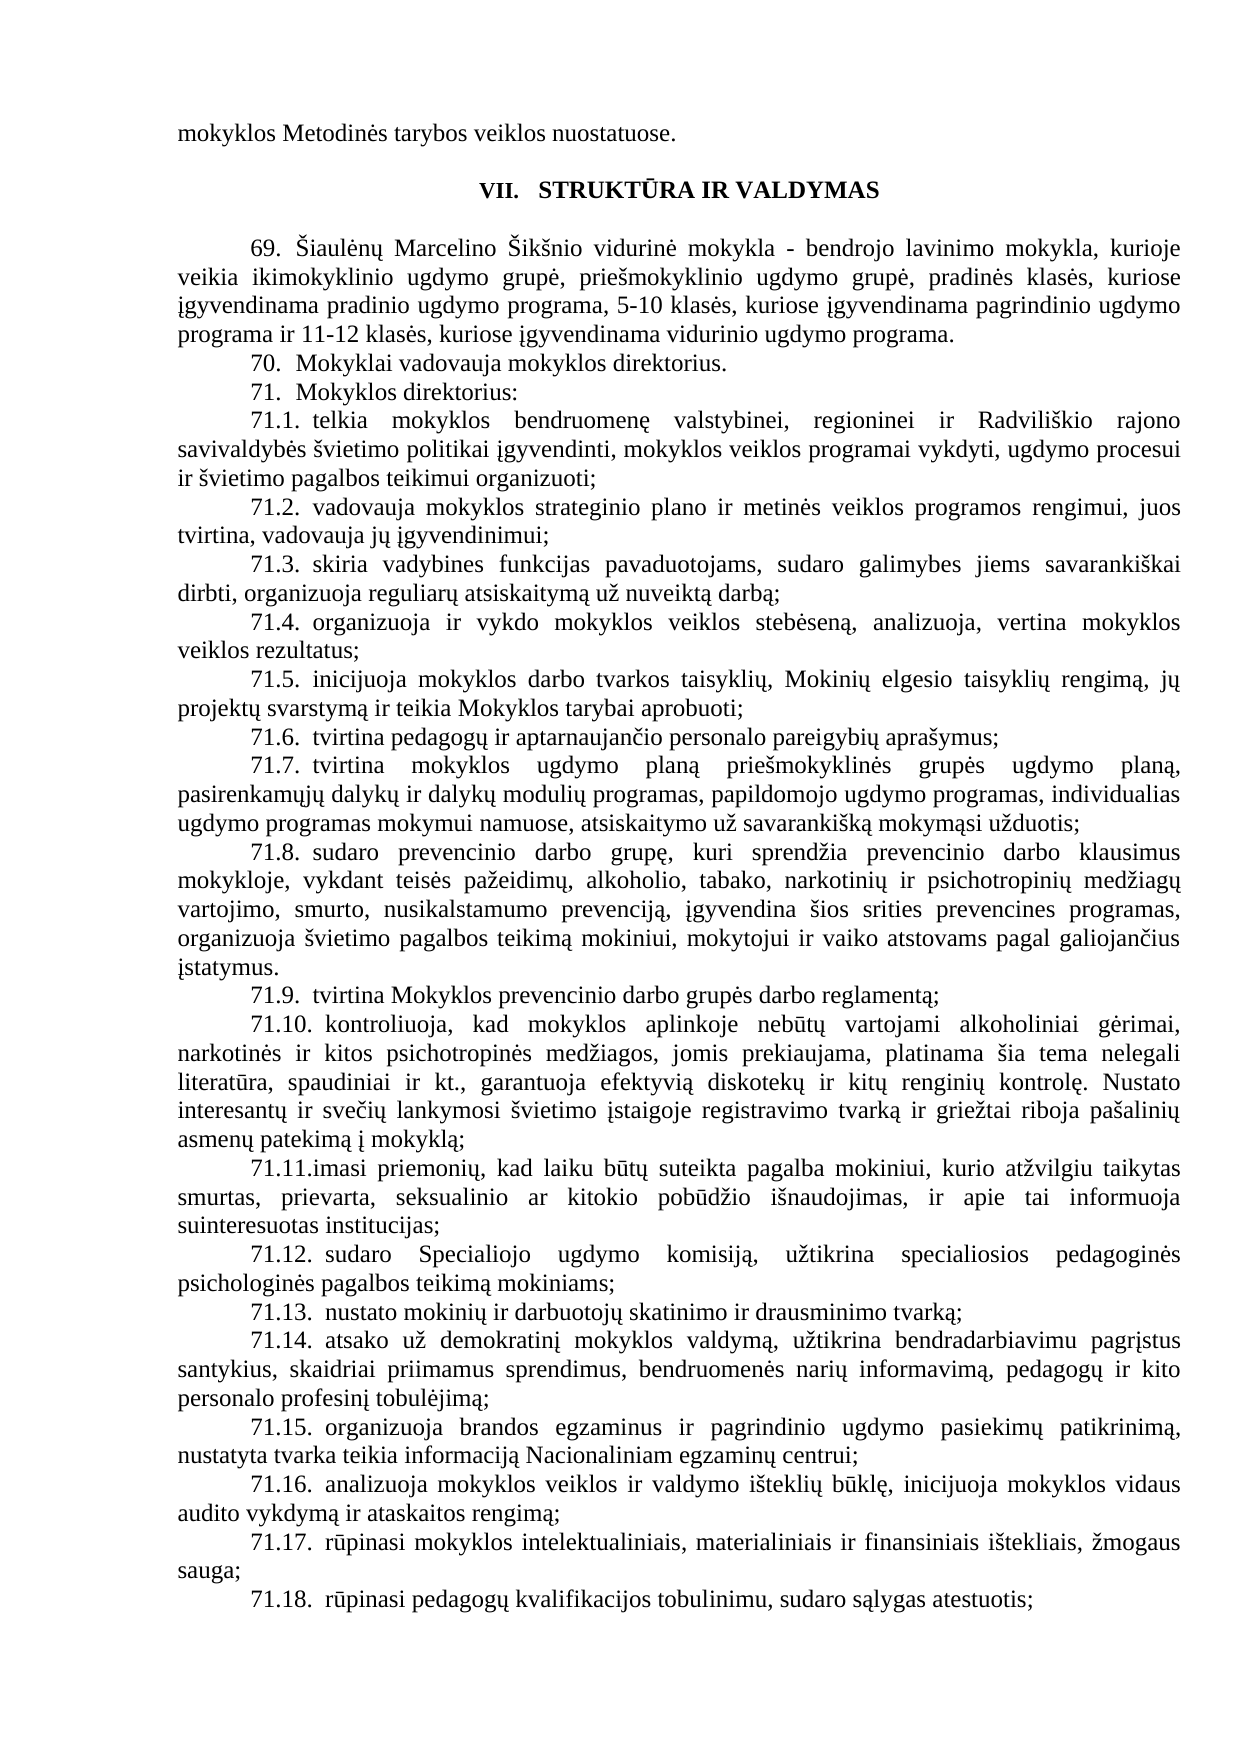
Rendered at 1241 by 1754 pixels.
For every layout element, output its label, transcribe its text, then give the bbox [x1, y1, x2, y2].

text 71.17. rūpinasi mokyklos intelektualiniais, materialiniais ir finansiniais ištekliais, žmogaus sauga; [177, 1527, 1181, 1584]
text 71.3. skiria vadybines funkcijas pavaduotojams, sudaro galimybes jiems savarankiškai dirbti, organizuoja reguliarų atsiskaitymą už nuveiktą darbą; [177, 549, 1181, 607]
text 71.8. sudaro prevencinio darbo grupę, kuri sprendžia prevencinio darbo klausimus mokykloje, vykdant teisės pažeidimų, alkoholio, tabako, narkotinių ir psichotropinių medžiagų vartojimo, smurto, nusikalstamumo prevenciją, įgyvendina šios srities prevencines programas, organizuoja švietimo pagalbos teikimą mokiniui, mokytojui ir vaiko atstovams pagal galiojančius įstatymus. [177, 837, 1181, 981]
text 71.12. sudaro Specialiojo ugdymo komisiją, užtikrina specialiosios pedagoginės psichologinės pagalbos teikimą mokiniams; [177, 1239, 1181, 1297]
text 71.2. vadovauja mokyklos strateginio plano ir metinės veiklos programos rengimui, juos tvirtina, vadovauja jų įgyvendinimui; [177, 492, 1181, 549]
text 71.10. kontroliuoja, kad mokyklos aplinkoje nebūtų vartojami alkoholiniai gėrimai, narkotinės ir kitos psichotropinės medžiagos, jomis prekiaujama, platinama šia tema nelegali literatūra, spaudiniai ir kt., garantuoja efektyvią diskotekų ir kitų renginių kontrolę. Nustato interesantų ir svečių lankymosi švietimo įstaigoje registravimo tvarką ir griežtai riboja pašalinių asmenų patekimą į mokyklą; [177, 1009, 1181, 1153]
text 71.7. tvirtina mokyklos ugdymo planą priešmokyklinės grupės ugdymo planą, pasirenkamųjų dalykų ir dalykų modulių programas, papildomojo ugdymo programas, individualias ugdymo programas mokymui namuose, atsiskaitymo už savarankišką mokymąsi užduotis; [177, 751, 1181, 837]
text 71.6. tvirtina pedagogų ir aptarnaujančio personalo pareigybių aprašymus; [177, 722, 1181, 751]
text 71.1. telkia mokyklos bendruomenę valstybinei, regioninei ir Radviliškio rajono savivaldybės švietimo politikai įgyvendinti, mokyklos veiklos programai vykdyti, ugdymo procesui ir švietimo pagalbos teikimui organizuoti; [177, 406, 1181, 492]
text 71.15. organizuoja brandos egzaminus ir pagrindinio ugdymo pasiekimų patikrinimą, nustatyta tvarka teikia informaciją Nacionaliniam egzaminų centrui; [177, 1412, 1181, 1469]
text 71.14. atsako už demokratinį mokyklos valdymą, užtikrina bendradarbiavimu pagrįstus santykius, skaidriai priimamus sprendimus, bendruomenės narių informavimą, pedagogų ir kito personalo profesinį tobulėjimą; [177, 1326, 1181, 1412]
text 70. Mokyklai vadovauja mokyklos direktorius. [177, 348, 1181, 377]
text 71. Mokyklos direktorius: [177, 377, 1181, 406]
text mokyklos Metodinės tarybos veiklos nuostatuose. [177, 118, 1181, 147]
text 71.13. nustato mokinių ir darbuotojų skatinimo ir drausminimo tvarką; [177, 1297, 1181, 1326]
text 71.16. analizuoja mokyklos veiklos ir valdymo išteklių būklę, inicijuoja mokyklos vidaus audito vykdymą ir ataskaitos rengimą; [177, 1469, 1181, 1527]
text 71.4. organizuoja ir vykdo mokyklos veiklos stebėseną, analizuoja, vertina mokyklos veiklos rezultatus; [177, 607, 1181, 664]
text VII. STRUKTŪRA IR VALDYMAS [177, 176, 1181, 204]
text 71.5. inicijuoja mokyklos darbo tvarkos taisyklių, Mokinių elgesio taisyklių rengimą, jų projektų svarstymą ir teikia Mokyklos tarybai aprobuoti; [177, 664, 1181, 722]
text 71.11.imasi priemonių, kad laiku būtų suteikta pagalba mokiniui, kurio atžvilgiu taikytas smurtas, prievarta, seksualinio ar kitokio pobūdžio išnaudojimas, ir apie tai informuoja suinteresuotas institucijas; [177, 1153, 1181, 1239]
text 71.18. rūpinasi pedagogų kvalifikacijos tobulinimu, sudaro sąlygas atestuotis; [177, 1584, 1181, 1613]
text 71.9. tvirtina Mokyklos prevencinio darbo grupės darbo reglamentą; [177, 981, 1181, 1009]
text 69. Šiaulėnų Marcelino Šikšnio vidurinė mokykla - bendrojo lavinimo mokykla, kurioje veikia ikimokyklinio ugdymo grupė, priešmokyklinio ugdymo grupė, pradinės klasės, kuriose įgyvendinama pradinio ugdymo programa, 5-10 klasės, kuriose įgyvendinama pagrindinio ugdymo programa ir 11-12 klasės, kuriose įgyvendinama vidurinio ugdymo programa. [177, 233, 1181, 348]
